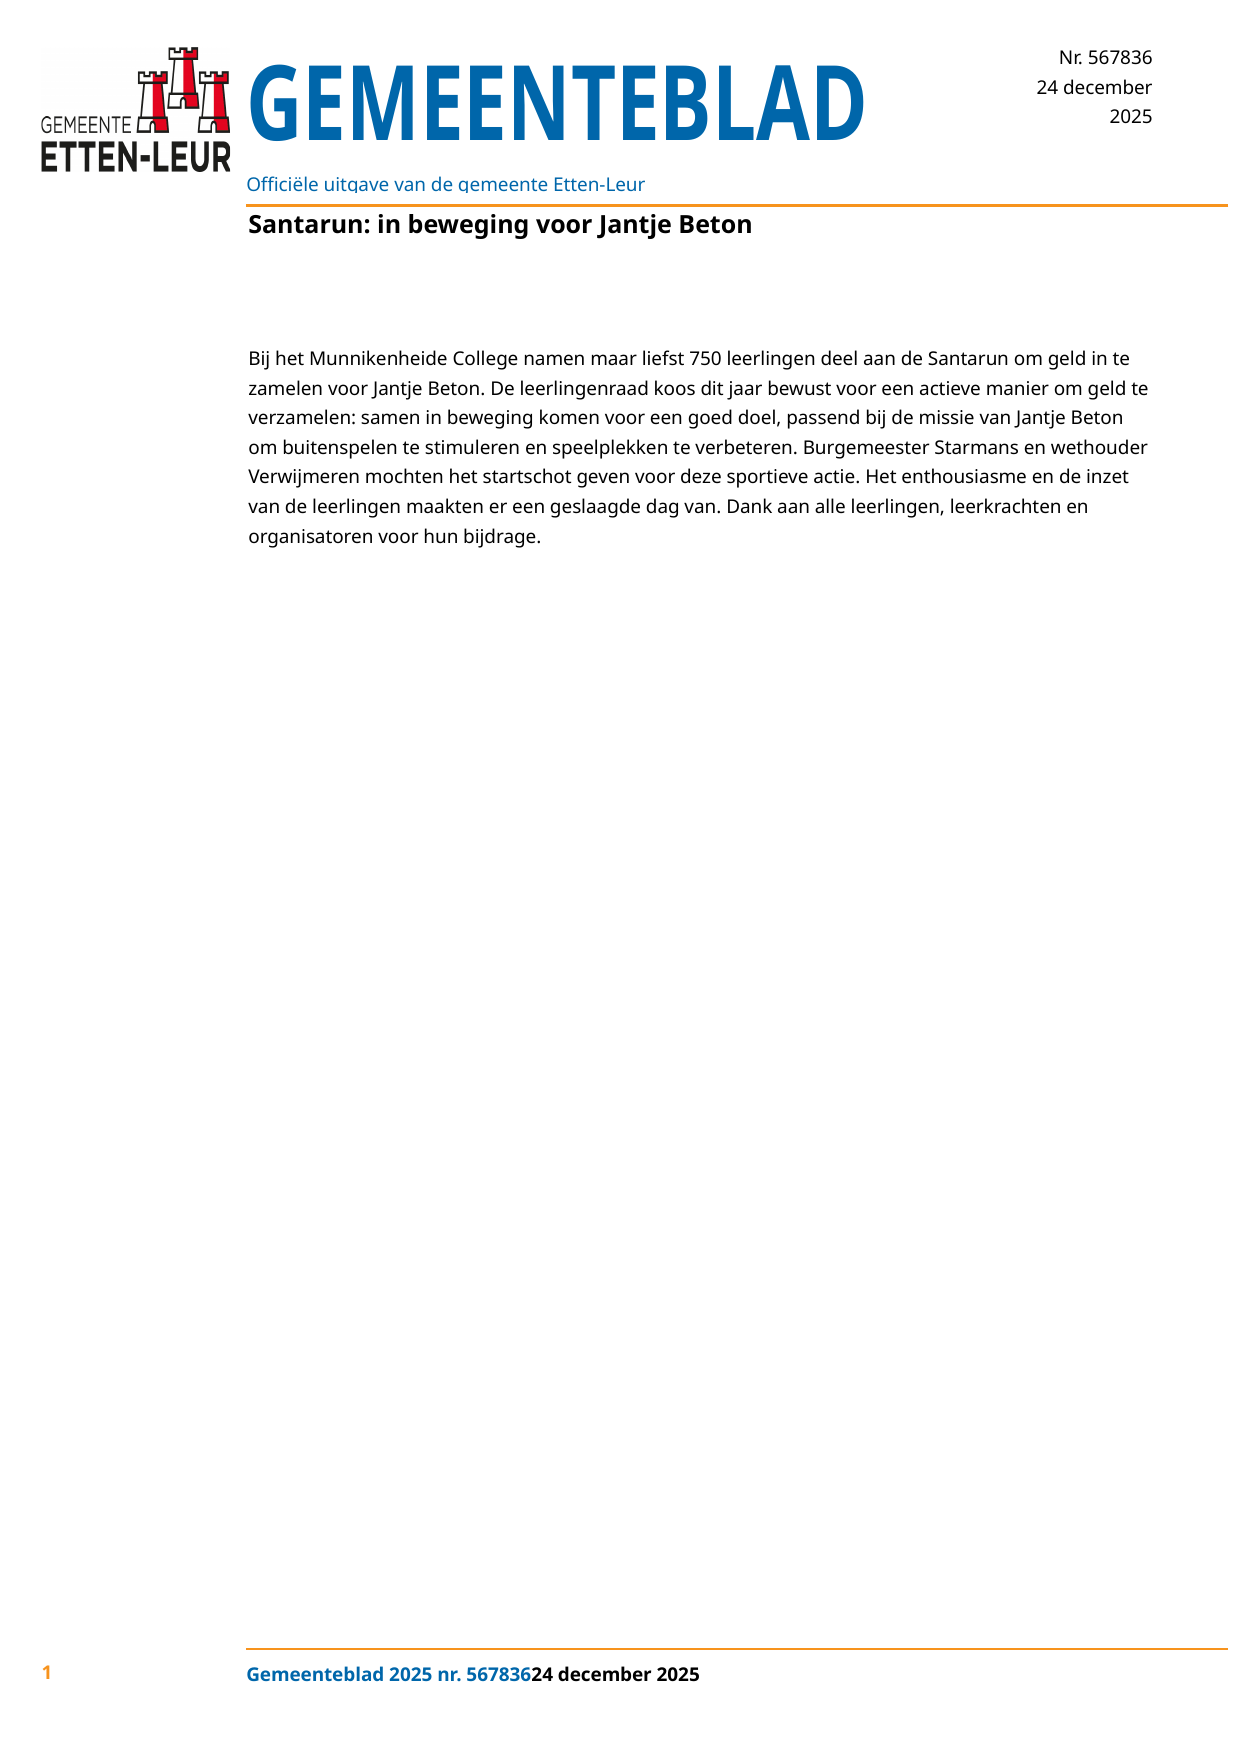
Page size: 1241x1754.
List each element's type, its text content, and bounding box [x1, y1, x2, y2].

text Santarun: in beweging voor Jantje Beton [248, 207, 1152, 241]
text Bij het Munnikenheide College namen maar liefst 750 leerlingen deel aan de Santarun om geld in te zamelen voor Jantje Beton. De leerlingenraad koos dit jaar bewust voor een actieve manier om geld te verzamelen: samen in beweging komen voor een goed doel, passend bij de missie van Jantje Beton om buitenspelen te stimuleren en speelplekken te verbeteren. Burgemeester Starmans en wethouder Verwijmeren mochten het startschot geven voor deze sportieve actie. Het enthousiasme en de inzet van de leerlingen maakten er een geslaagde dag van. Dank aan alle leerlingen, leerkrachten en organisatoren voor hun bijdrage. [248, 345, 1152, 548]
picture [41, 47, 231, 172]
